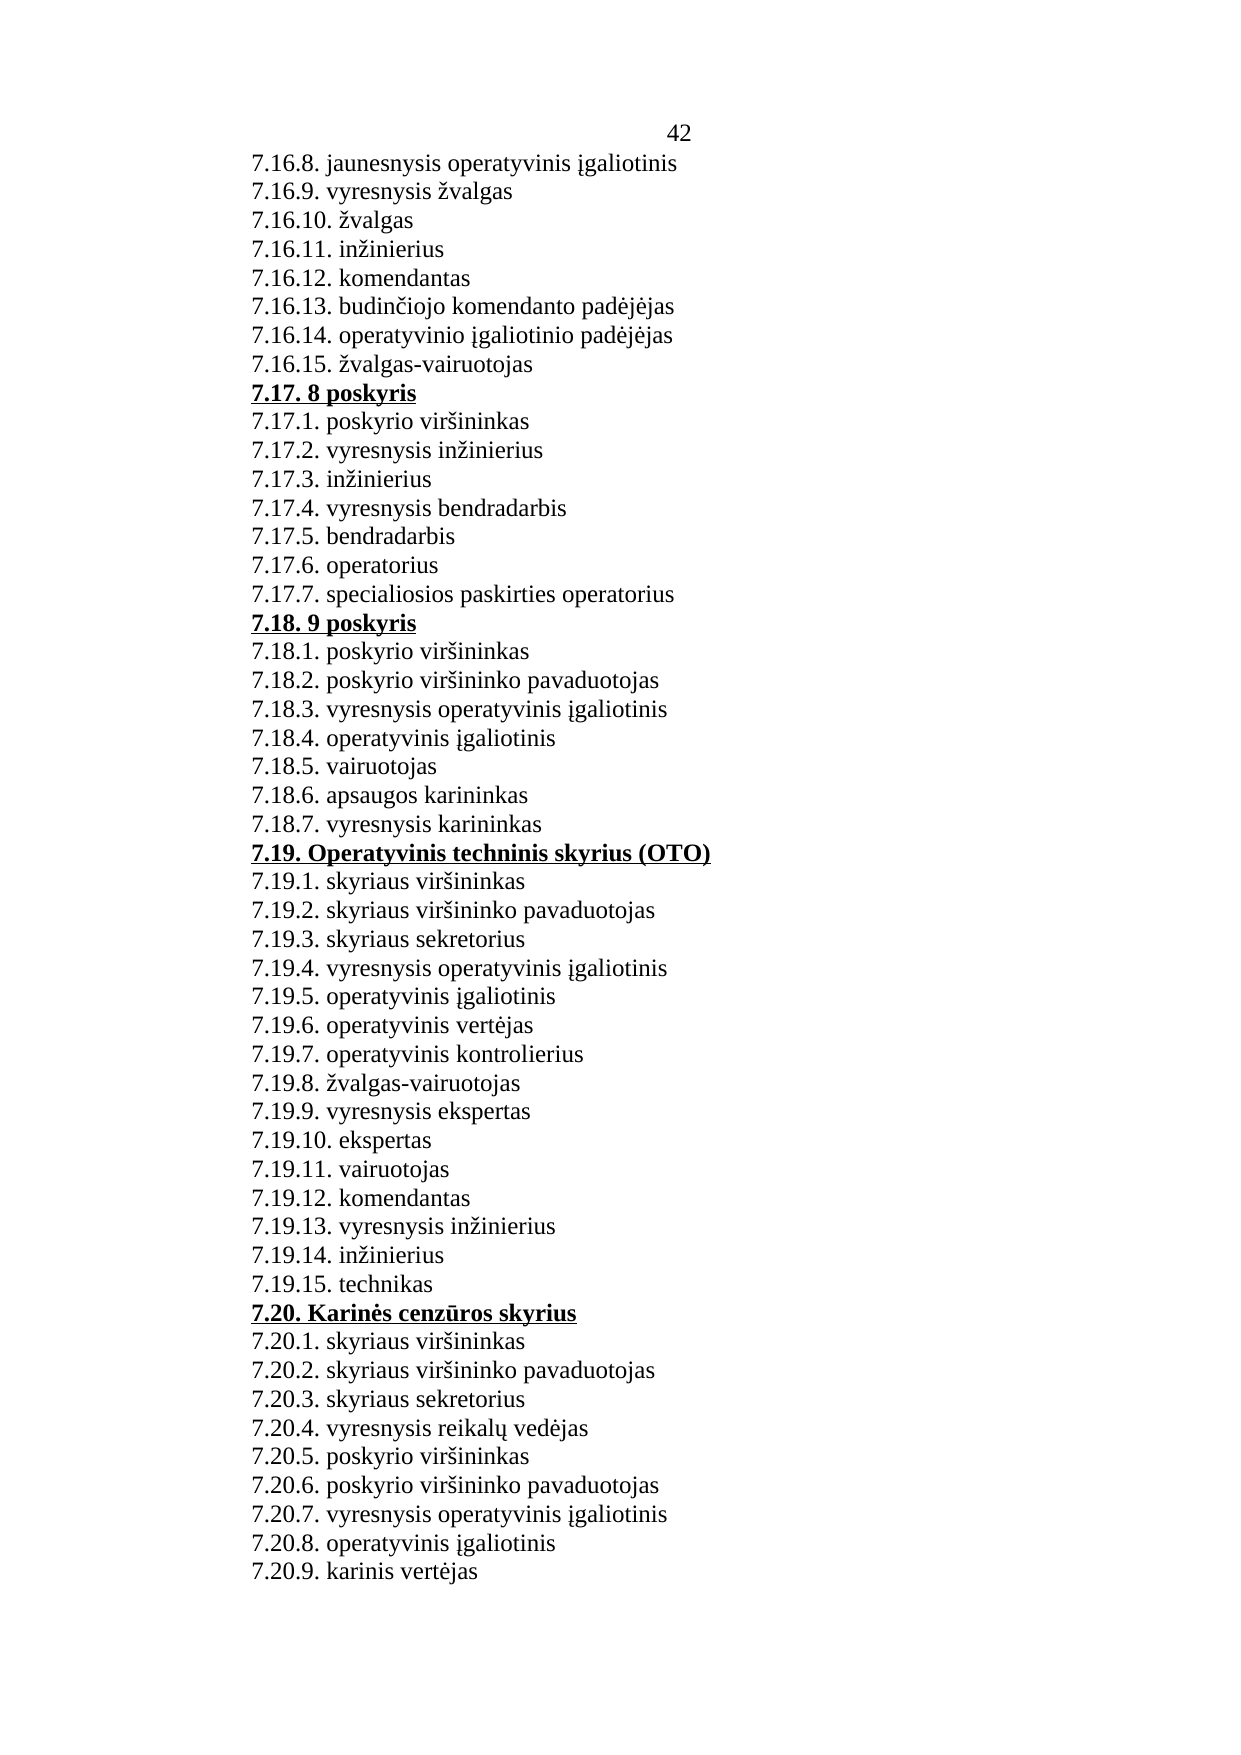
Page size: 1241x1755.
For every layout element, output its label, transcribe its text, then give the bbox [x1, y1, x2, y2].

text 7.16.12. komendantas [177, 263, 1181, 291]
text 7.19.6. operatyvinis vertėjas [177, 1010, 1181, 1039]
text 7.17.6. operatorius [177, 550, 1181, 579]
text 7.18.5. vairuotojas [177, 751, 1181, 780]
text 7.19.8. žvalgas-vairuotojas [177, 1068, 1181, 1096]
text 7.16.14. operatyvinio įgaliotinio padėjėjas [177, 320, 1181, 349]
text 7.16.9. vyresnysis žvalgas [177, 176, 1181, 205]
text 7.17.5. bendradarbis [177, 521, 1181, 550]
text 7.20.3. skyriaus sekretorius [177, 1384, 1181, 1413]
text 7.19.2. skyriaus viršininko pavaduotojas [177, 895, 1181, 924]
text 7.20.2. skyriaus viršininko pavaduotojas [177, 1355, 1181, 1384]
text 7.20.7. vyresnysis operatyvinis įgaliotinis [177, 1499, 1181, 1528]
text 7.16.8. jaunesnysis operatyvinis įgaliotinis [177, 148, 1181, 176]
text 7.19.7. operatyvinis kontrolierius [177, 1039, 1181, 1068]
text 7.19.5. operatyvinis įgaliotinis [177, 981, 1181, 1010]
text 7.20.4. vyresnysis reikalų vedėjas [177, 1413, 1181, 1441]
text 7.19.3. skyriaus sekretorius [177, 924, 1181, 953]
text 7.17.7. specialiosios paskirties operatorius [177, 579, 1181, 608]
text 7.20.8. operatyvinis įgaliotinis [177, 1528, 1181, 1556]
text 7.19.1. skyriaus viršininkas [177, 866, 1181, 895]
text 7.16.15. žvalgas-vairuotojas [177, 349, 1181, 378]
text 7.19.10. ekspertas [177, 1125, 1181, 1154]
text 7.19.14. inžinierius [177, 1240, 1181, 1269]
text 7.17.2. vyresnysis inžinierius [177, 435, 1181, 464]
text 7.20.5. poskyrio viršininkas [177, 1441, 1181, 1470]
text 7.16.13. budinčiojo komendanto padėjėjas [177, 291, 1181, 320]
text 7.19. Operatyvinis techninis skyrius (OTO) [177, 838, 1181, 866]
text 7.18.2. poskyrio viršininko pavaduotojas [177, 665, 1181, 694]
text 7.20.9. karinis vertėjas [177, 1556, 1181, 1585]
text 7.19.9. vyresnysis ekspertas [177, 1096, 1181, 1125]
text 7.19.12. komendantas [177, 1183, 1181, 1211]
text 7.20.1. skyriaus viršininkas [177, 1326, 1181, 1355]
text 7.18.7. vyresnysis karininkas [177, 809, 1181, 838]
text 7.20.6. poskyrio viršininko pavaduotojas [177, 1470, 1181, 1499]
text 7.16.11. inžinierius [177, 234, 1181, 263]
text 7.18.3. vyresnysis operatyvinis įgaliotinis [177, 694, 1181, 723]
text 7.17.1. poskyrio viršininkas [177, 406, 1181, 435]
text 7.17.3. inžinierius [177, 464, 1181, 493]
text 7.18.1. poskyrio viršininkas [177, 636, 1181, 665]
text 7.17.4. vyresnysis bendradarbis [177, 493, 1181, 521]
text 7.20. Karinės cenzūros skyrius [177, 1298, 1181, 1326]
text 7.17. 8 poskyris [177, 378, 1181, 406]
text 7.19.15. technikas [177, 1269, 1181, 1298]
text 7.19.4. vyresnysis operatyvinis įgaliotinis [177, 953, 1181, 981]
text 7.19.11. vairuotojas [177, 1154, 1181, 1183]
text 7.18.6. apsaugos karininkas [177, 780, 1181, 809]
text 7.18. 9 poskyris [177, 608, 1181, 636]
text 7.16.10. žvalgas [177, 205, 1181, 234]
text 7.19.13. vyresnysis inžinierius [177, 1211, 1181, 1240]
text 7.18.4. operatyvinis įgaliotinis [177, 723, 1181, 751]
